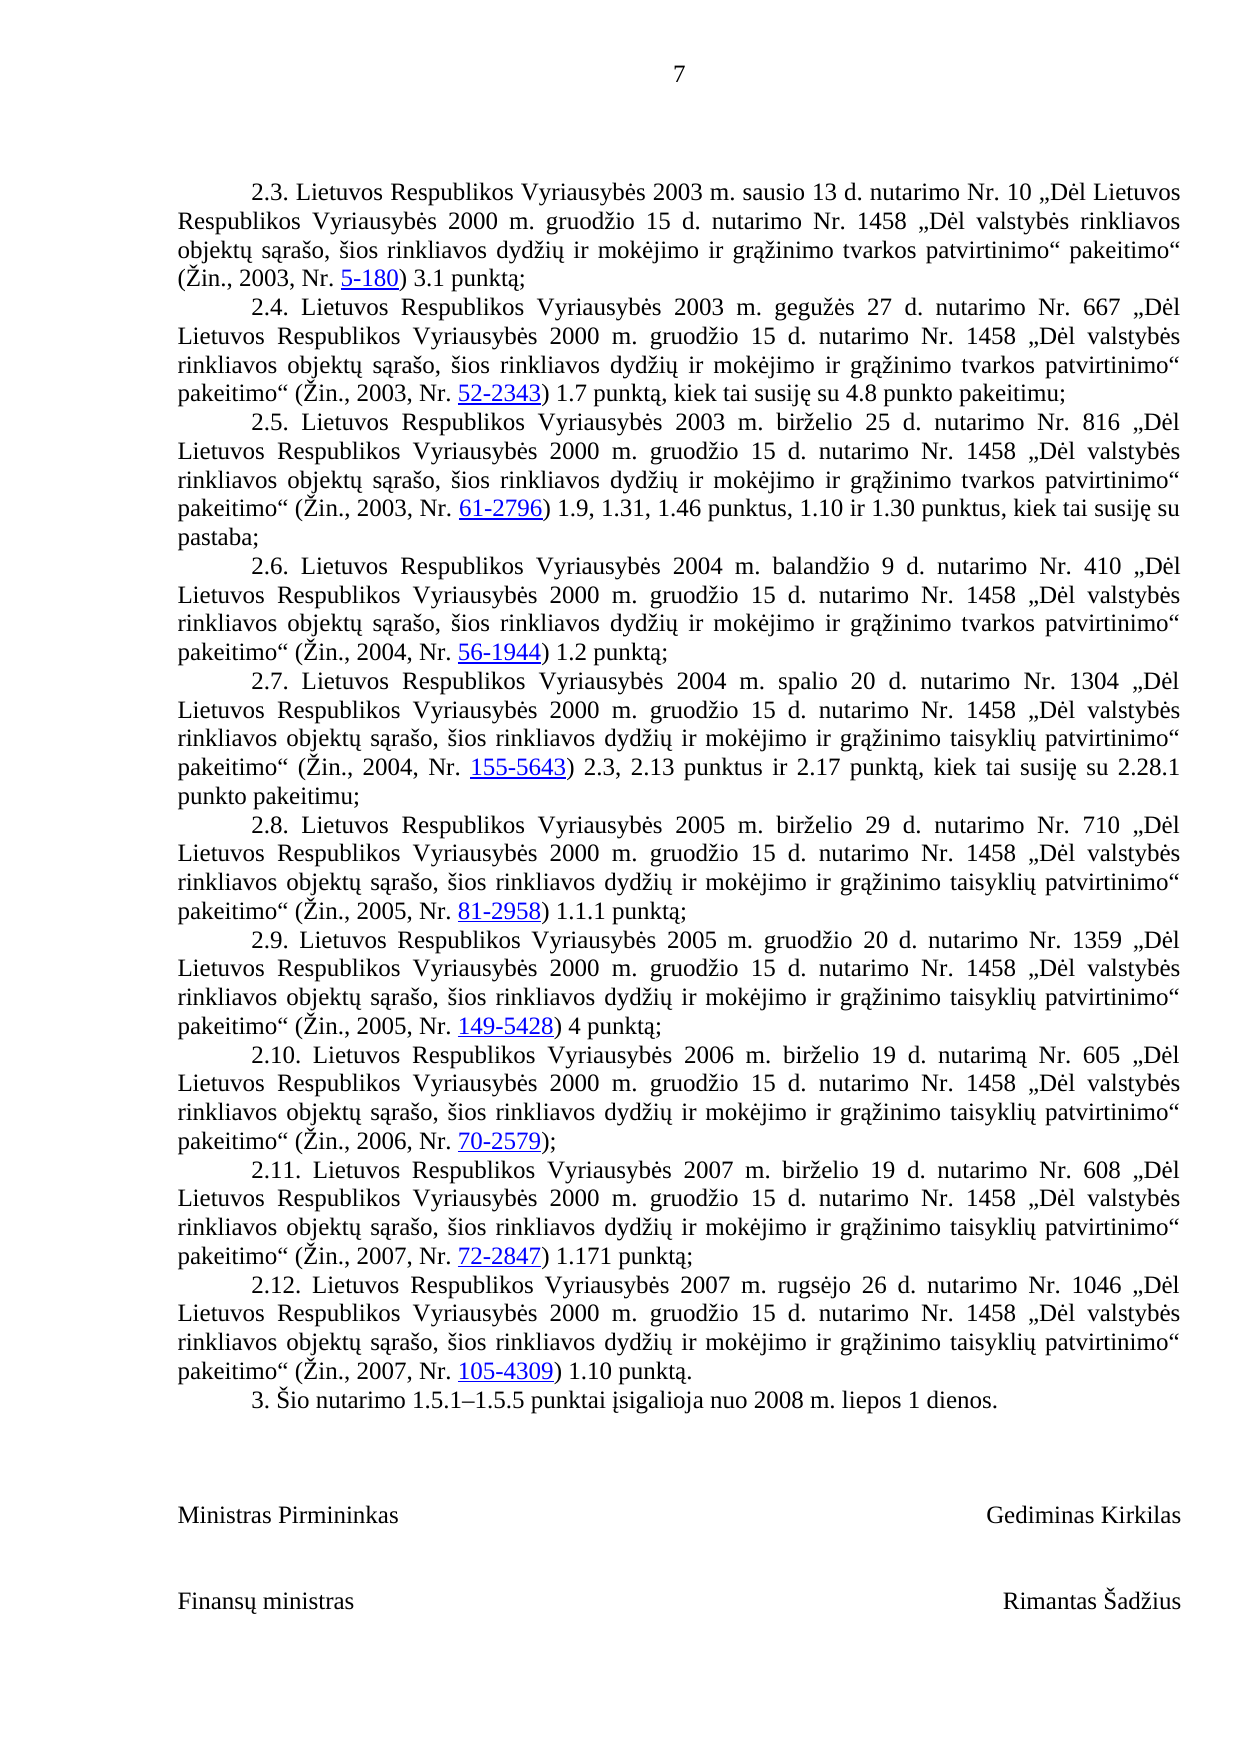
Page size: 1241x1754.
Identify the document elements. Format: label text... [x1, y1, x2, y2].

text 2.7. Lietuvos Respublikos Vyriausybės 2004 m. spalio 20 d. nutarimo Nr. 1304 „Dėl Lietuvos Respublikos Vyriausybės 2000 m. gruodžio 15 d. nutarimo Nr. 1458 „Dėl valstybės rinkliavos objektų sąrašo, šios rinkliavos dydžių ir mokėjimo ir grąžinimo taisyklių patvirtinimo“ pakeitimo“ (Žin., 2004, Nr. 155-5643) 2.3, 2.13 punktus ir 2.17 punktą, kiek tai susiję su 2.28.1 punkto pakeitimu; [177, 666, 1181, 810]
text 2.9. Lietuvos Respublikos Vyriausybės 2005 m. gruodžio 20 d. nutarimo Nr. 1359 „Dėl Lietuvos Respublikos Vyriausybės 2000 m. gruodžio 15 d. nutarimo Nr. 1458 „Dėl valstybės rinkliavos objektų sąrašo, šios rinkliavos dydžių ir mokėjimo ir grąžinimo taisyklių patvirtinimo“ pakeitimo“ (Žin., 2005, Nr. 149-5428) 4 punktą; [177, 925, 1181, 1040]
text 2.3. Lietuvos Respublikos Vyriausybės 2003 m. sausio 13 d. nutarimo Nr. 10 „Dėl Lietuvos Respublikos Vyriausybės 2000 m. gruodžio 15 d. nutarimo Nr. 1458 „Dėl valstybės rinkliavos objektų sąrašo, šios rinkliavos dydžių ir mokėjimo ir grąžinimo tvarkos patvirtinimo“ pakeitimo“ (Žin., 2003, Nr. 5-180) 3.1 punktą; [177, 177, 1181, 292]
text 2.10. Lietuvos Respublikos Vyriausybės 2006 m. birželio 19 d. nutarimą Nr. 605 „Dėl Lietuvos Respublikos Vyriausybės 2000 m. gruodžio 15 d. nutarimo Nr. 1458 „Dėl valstybės rinkliavos objektų sąrašo, šios rinkliavos dydžių ir mokėjimo ir grąžinimo taisyklių patvirtinimo“ pakeitimo“ (Žin., 2006, Nr. 70-2579); [177, 1040, 1181, 1155]
text 2.4. Lietuvos Respublikos Vyriausybės 2003 m. gegužės 27 d. nutarimo Nr. 667 „Dėl Lietuvos Respublikos Vyriausybės 2000 m. gruodžio 15 d. nutarimo Nr. 1458 „Dėl valstybės rinkliavos objektų sąrašo, šios rinkliavos dydžių ir mokėjimo ir grąžinimo tvarkos patvirtinimo“ pakeitimo“ (Žin., 2003, Nr. 52-2343) 1.7 punktą, kiek tai susiję su 4.8 punkto pakeitimu; [177, 292, 1181, 407]
text 2.8. Lietuvos Respublikos Vyriausybės 2005 m. birželio 29 d. nutarimo Nr. 710 „Dėl Lietuvos Respublikos Vyriausybės 2000 m. gruodžio 15 d. nutarimo Nr. 1458 „Dėl valstybės rinkliavos objektų sąrašo, šios rinkliavos dydžių ir mokėjimo ir grąžinimo taisyklių patvirtinimo“ pakeitimo“ (Žin., 2005, Nr. 81-2958) 1.1.1 punktą; [177, 810, 1181, 925]
text Ministras Pirmininkas Gediminas Kirkilas [177, 1500, 1181, 1528]
text 2.6. Lietuvos Respublikos Vyriausybės 2004 m. balandžio 9 d. nutarimo Nr. 410 „Dėl Lietuvos Respublikos Vyriausybės 2000 m. gruodžio 15 d. nutarimo Nr. 1458 „Dėl valstybės rinkliavos objektų sąrašo, šios rinkliavos dydžių ir mokėjimo ir grąžinimo tvarkos patvirtinimo“ pakeitimo“ (Žin., 2004, Nr. 56-1944) 1.2 punktą; [177, 551, 1181, 666]
text 2.5. Lietuvos Respublikos Vyriausybės 2003 m. birželio 25 d. nutarimo Nr. 816 „Dėl Lietuvos Respublikos Vyriausybės 2000 m. gruodžio 15 d. nutarimo Nr. 1458 „Dėl valstybės rinkliavos objektų sąrašo, šios rinkliavos dydžių ir mokėjimo ir grąžinimo tvarkos patvirtinimo“ pakeitimo“ (Žin., 2003, Nr. 61-2796) 1.9, 1.31, 1.46 punktus, 1.10 ir 1.30 punktus, kiek tai susiję su pastaba; [177, 407, 1181, 551]
text 3. Šio nutarimo 1.5.1–1.5.5 punktai įsigalioja nuo 2008 m. liepos 1 dienos. [177, 1385, 1181, 1413]
text 2.12. Lietuvos Respublikos Vyriausybės 2007 m. rugsėjo 26 d. nutarimo Nr. 1046 „Dėl Lietuvos Respublikos Vyriausybės 2000 m. gruodžio 15 d. nutarimo Nr. 1458 „Dėl valstybės rinkliavos objektų sąrašo, šios rinkliavos dydžių ir mokėjimo ir grąžinimo taisyklių patvirtinimo“ pakeitimo“ (Žin., 2007, Nr. 105-4309) 1.10 punktą. [177, 1270, 1181, 1385]
text 2.11. Lietuvos Respublikos Vyriausybės 2007 m. birželio 19 d. nutarimo Nr. 608 „Dėl Lietuvos Respublikos Vyriausybės 2000 m. gruodžio 15 d. nutarimo Nr. 1458 „Dėl valstybės rinkliavos objektų sąrašo, šios rinkliavos dydžių ir mokėjimo ir grąžinimo taisyklių patvirtinimo“ pakeitimo“ (Žin., 2007, Nr. 72-2847) 1.171 punktą; [177, 1155, 1181, 1270]
text Finansų ministras Rimantas Šadžius [177, 1586, 1181, 1615]
